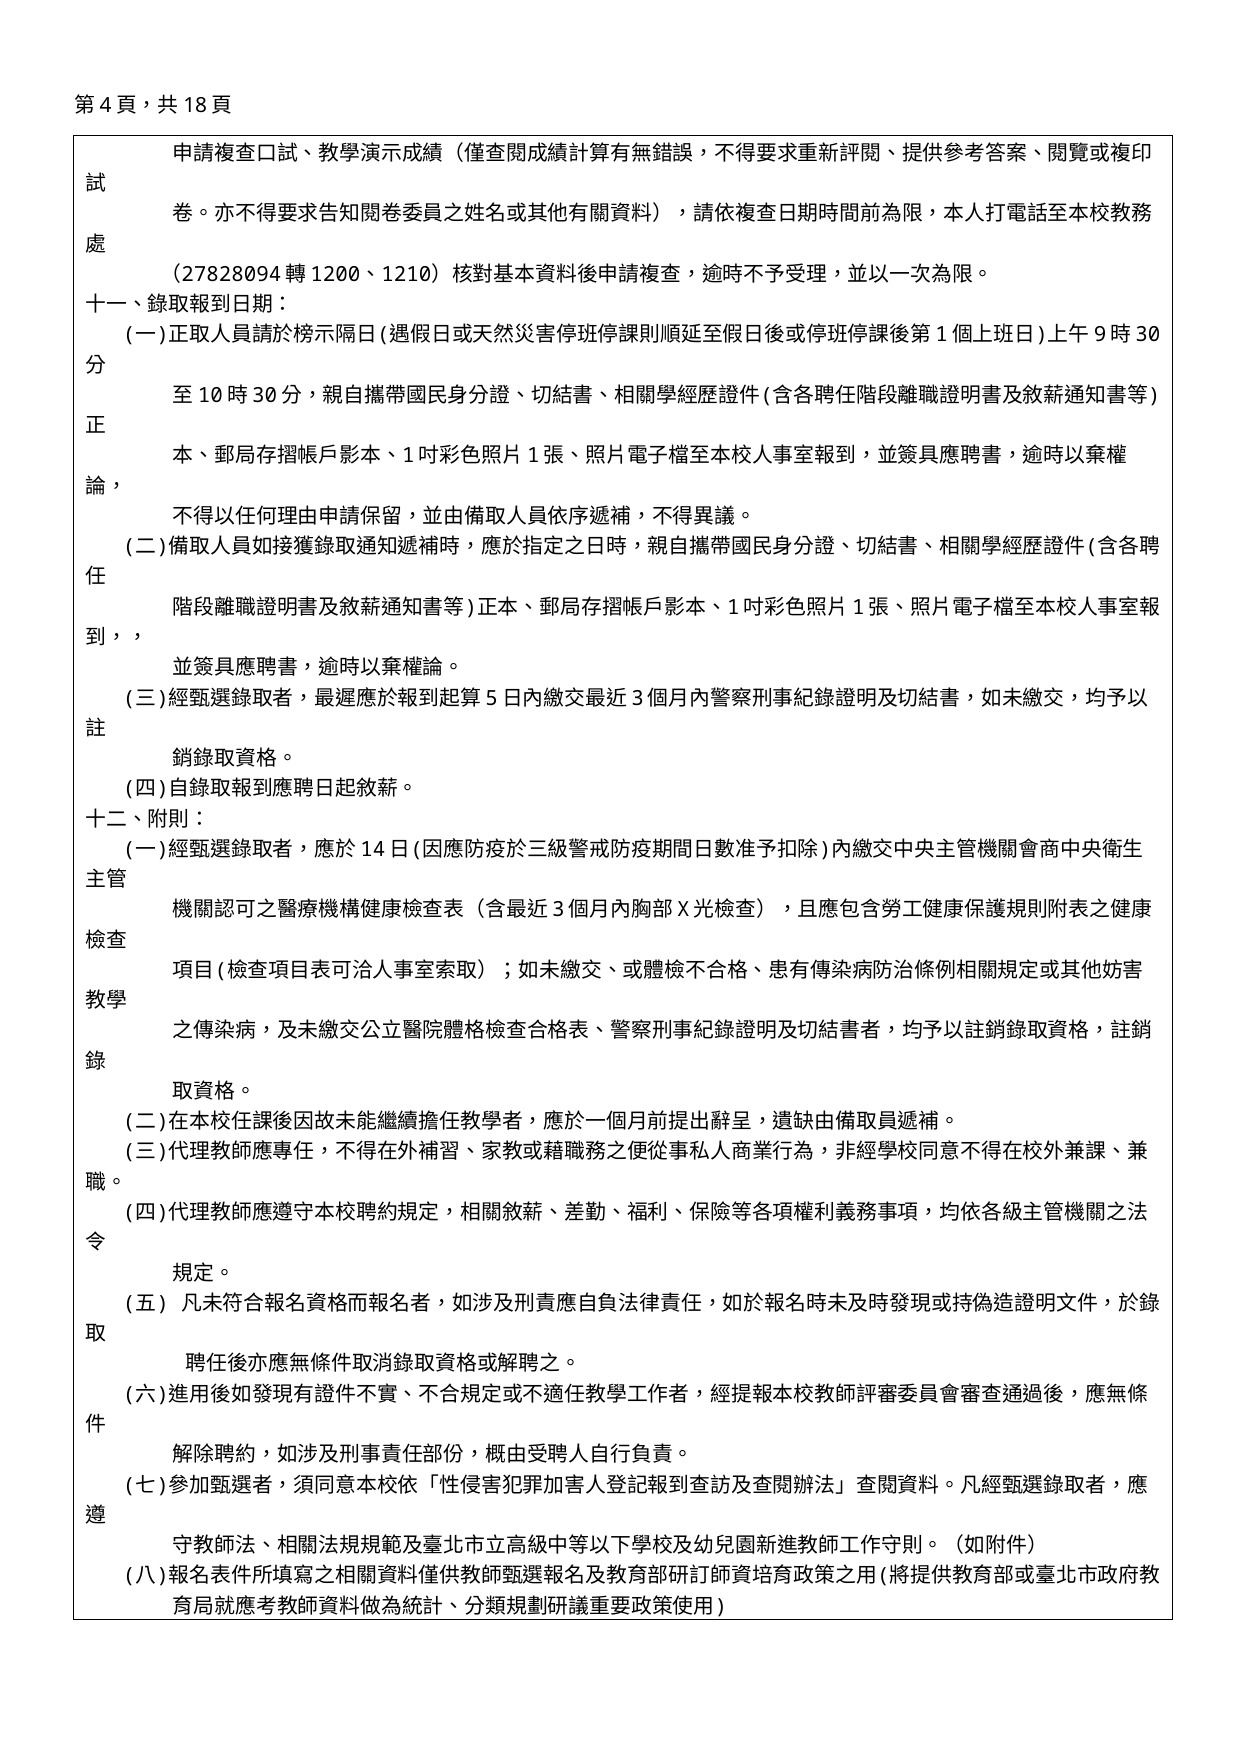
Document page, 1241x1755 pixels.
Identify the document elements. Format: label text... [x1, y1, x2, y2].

table_header 申請複查口試、教學演示成績（僅查閱成績計算有無錯誤，不得要求重新評閱、提供參考答案、閱覽或複印試 卷。亦不得要求告知閱卷委員之姓名或其他有關資料），請依複查日期時間前為限，本人打電話至本校教務處 （27828094轉1200、1210）核對基本資料後申請複查，逾時不予受理，並以一次為限。 十一、錄取報到日期： (一)正取人員請於榜示隔日(遇假日或天然災害停班停課則順延至假日後或停班停課後第1個上班日)上午9時30分 至10時30分，親自攜帶國民身分證、切結書、相關學經歷證件(含各聘任階段離職證明書及敘薪通知書等)正 本、郵局存摺帳戶影本、1吋彩色照片1張、照片電子檔至本校人事室報到，並簽具應聘書，逾時以棄權論， 不得以任何理由申請保留，並由備取人員依序遞補，不得異議。 (二)備取人員如接獲錄取通知遞補時，應於指定之日時，親自攜帶國民身分證、切結書、相關學經歷證件(含各聘任 階段離職證明書及敘薪通知書等)正本、郵局存摺帳戶影本、1吋彩色照片1張、照片電子檔至本校人事室報到，， 並簽具應聘書，逾時以棄權論。 (三)經甄選錄取者，最遲應於報到起算5日內繳交最近3個月內警察刑事紀錄證明及切結書，如未繳交，均予以註 銷錄取資格。 (四)自錄取報到應聘日起敘薪。 十二、附則： (一)經甄選錄取者，應於14日(因應防疫於三級警戒防疫期間日數准予扣除)內繳交中央主管機關會商中央衛生主管 機關認可之醫療機構健康檢查表（含最近3個月內胸部X光檢查），且應包含勞工健康保護規則附表之健康檢查 項目(檢查項目表可洽人事室索取）；如未繳交、或體檢不合格、患有傳染病防治條例相關規定或其他妨害教學 之傳染病，及未繳交公立醫院體格檢查合格表、警察刑事紀錄證明及切結書者，均予以註銷錄取資格，註銷錄 取資格。 (二)在本校任課後因故未能繼續擔任教學者，應於一個月前提出辭呈，遺缺由備取員遞補。 (三)代理教師應專任，不得在外補習、家教或藉職務之便從事私人商業行為，非經學校同意不得在校外兼課、兼職。 (四)代理教師應遵守本校聘約規定，相關敘薪、差勤、福利、保險等各項權利義務事項，均依各級主管機關之法令 規定。 (五) 凡未符合報名資格而報名者，如涉及刑責應自負法律責任，如於報名時未及時發現或持偽造證明文件，於錄取 聘任後亦應無條件取消錄取資格或解聘之。 (六)進用後如發現有證件不實、不合規定或不適任教學工作者，經提報本校教師評審委員會審查通過後，應無條件 解除聘約，如涉及刑事責任部份，概由受聘人自行負責。 (七)參加甄選者，須同意本校依「性侵害犯罪加害人登記報到查訪及查閱辦法」查閱資料。凡經甄選錄取者，應遵 守教師法、相關法規規範及臺北市立高級中等以下學校及幼兒園新進教師工作守則。（如附件） (八)報名表件所填寫之相關資料僅供教師甄選報名及教育部研訂師資培育政策之用(將提供教育部或臺北市政府教 育局就應考教師資料做為統計、分類規劃研議重要政策使用) [74, 136, 1172, 1619]
